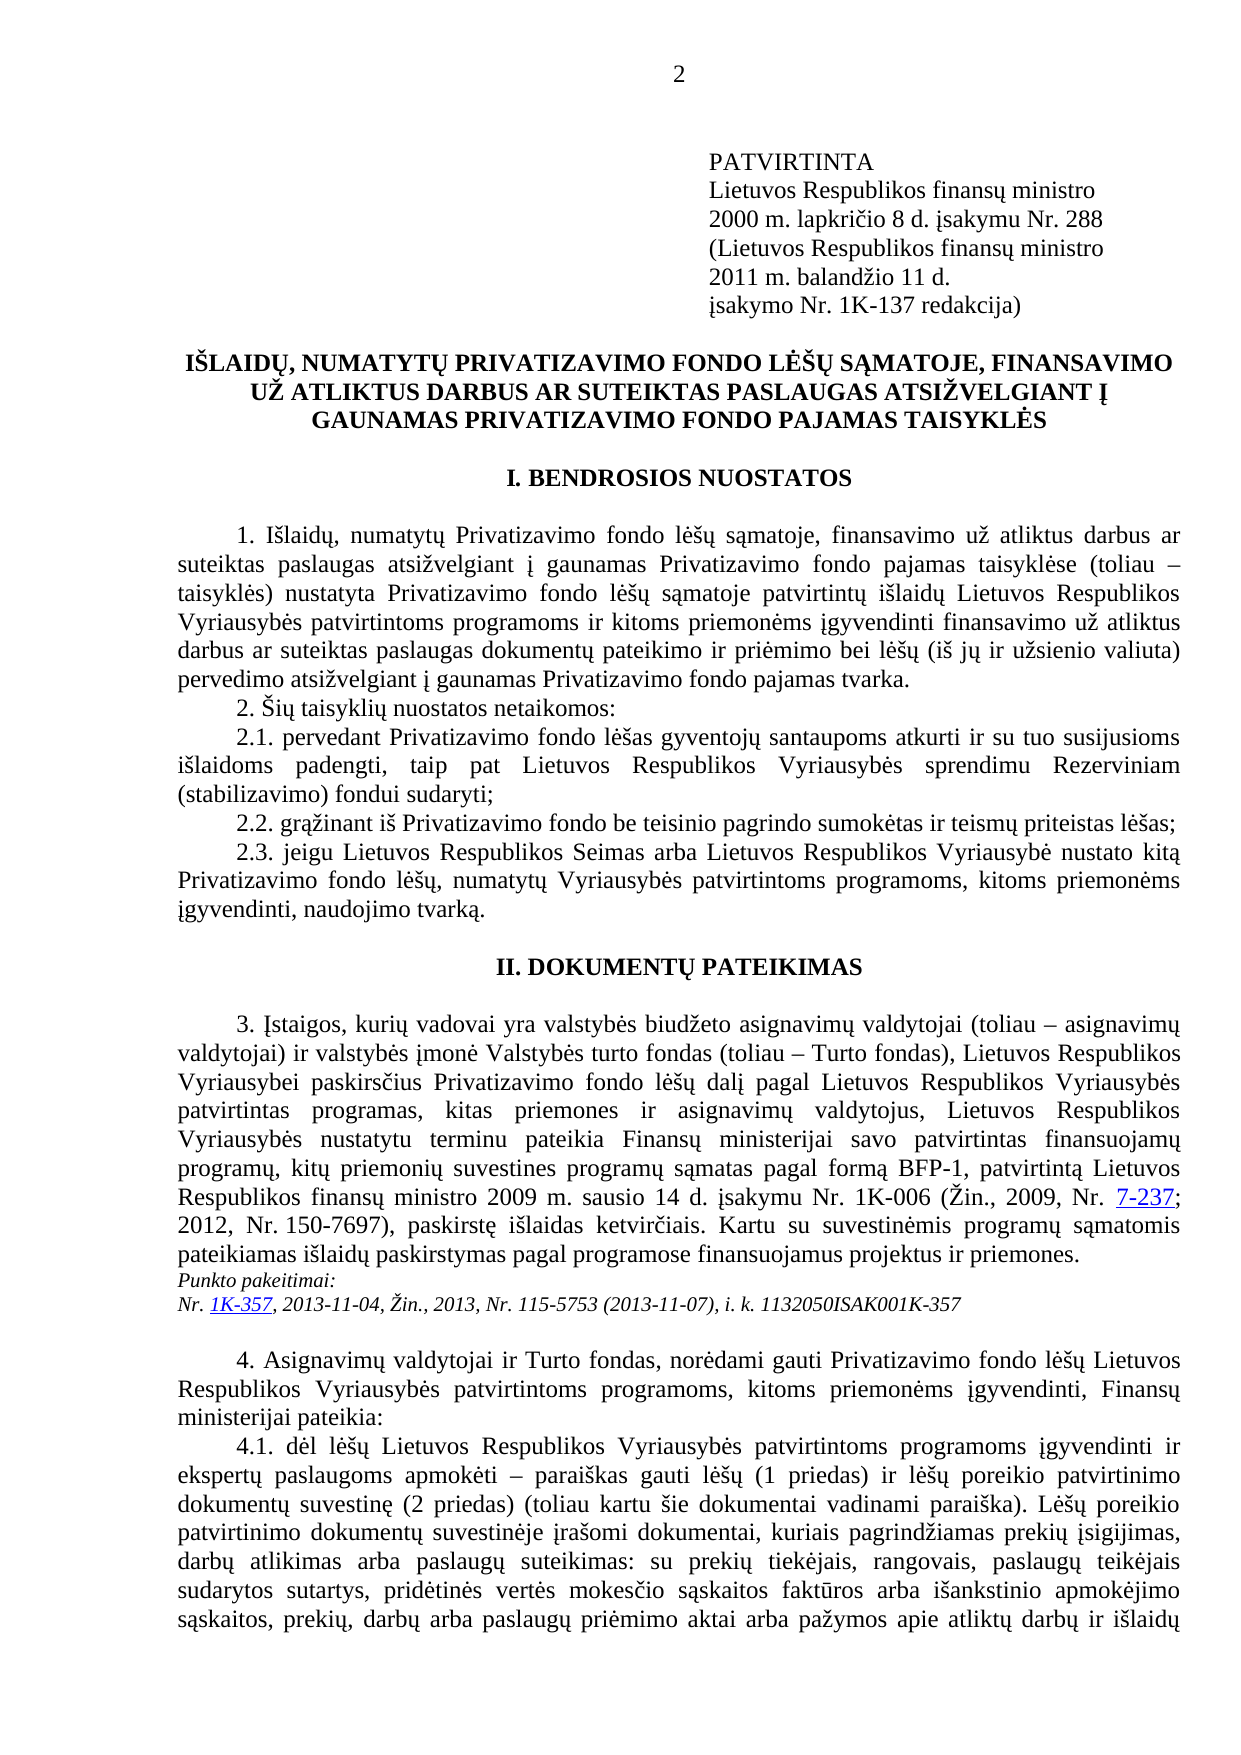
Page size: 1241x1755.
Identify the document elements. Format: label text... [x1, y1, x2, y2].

text 2.2. grąžinant iš Privatizavimo fondo be teisinio pagrindo sumokėtas ir teismų priteistas lėšas; [177, 808, 1181, 837]
text PATVIRTINTA [177, 147, 1181, 176]
text 2.3. jeigu Lietuvos Respublikos Seimas arba Lietuvos Respublikos Vyriausybė nustato kitą Privatizavimo fondo lėšų, numatytų Vyriausybės patvirtintoms programoms, kitoms priemonėms įgyvendinti, naudojimo tvarką. [177, 837, 1181, 923]
text Lietuvos Respublikos finansų ministro [177, 176, 1181, 204]
text 4.1. dėl lėšų Lietuvos Respublikos Vyriausybės patvirtintoms programoms įgyvendinti ir ekspertų paslaugoms apmokėti – paraiškas gauti lėšų (1 priedas) ir lėšų poreikio patvirtinimo dokumentų suvestinę (2 priedas) (toliau kartu šie dokumentai vadinami paraiška). Lėšų poreikio patvirtinimo dokumentų suvestinėje įrašomi dokumentai, kuriais pagrindžiamas prekių įsigijimas, darbų atlikimas arba paslaugų suteikimas: su prekių tiekėjais, rangovais, paslaugų teikėjais sudarytos sutartys, pridėtinės vertės mokesčio sąskaitos faktūros arba išankstinio apmokėjimo sąskaitos, prekių, darbų arba paslaugų priėmimo aktai arba pažymos apie atliktų darbų ir išlaidų [177, 1431, 1181, 1632]
text Punkto pakeitimai: [177, 1268, 1181, 1292]
text II. DOKUMENTŲ PATEIKIMAS [177, 952, 1181, 981]
text 2.1. pervedant Privatizavimo fondo lėšas gyventojų santaupoms atkurti ir su tuo susijusioms išlaidoms padengti, taip pat Lietuvos Respublikos Vyriausybės sprendimu Rezerviniam (stabilizavimo) fondui sudaryti; [177, 722, 1181, 808]
text 2011 m. balandžio 11 d. [177, 262, 1181, 291]
text 2000 m. lapkričio 8 d. įsakymu Nr. 288 [177, 204, 1181, 233]
text 1. Išlaidų, numatytų Privatizavimo fondo lėšų sąmatoje, finansavimo už atliktus darbus ar suteiktas paslaugas atsižvelgiant į gaunamas Privatizavimo fondo pajamas taisyklėse (toliau – taisyklės) nustatyta Privatizavimo fondo lėšų sąmatoje patvirtintų išlaidų Lietuvos Respublikos Vyriausybės patvirtintoms programoms ir kitoms priemonėms įgyvendinti finansavimo už atliktus darbus ar suteiktas paslaugas dokumentų pateikimo ir priėmimo bei lėšų (iš jų ir užsienio valiuta) pervedimo atsižvelgiant į gaunamas Privatizavimo fondo pajamas tvarka. [177, 521, 1181, 693]
text I. BENDROSIOS NUOSTATOS [177, 463, 1181, 492]
text (Lietuvos Respublikos finansų ministro [177, 233, 1181, 262]
text 3. Įstaigos, kurių vadovai yra valstybės biudžeto asignavimų valdytojai (toliau – asignavimų valdytojai) ir valstybės įmonė Valstybės turto fondas (toliau – Turto fondas), Lietuvos Respublikos Vyriausybei paskirsčius Privatizavimo fondo lėšų dalį pagal Lietuvos Respublikos Vyriausybės patvirtintas programas, kitas priemones ir asignavimų valdytojus, Lietuvos Respublikos Vyriausybės nustatytu terminu pateikia Finansų ministerijai savo patvirtintas finansuojamų programų, kitų priemonių suvestines programų sąmatas pagal formą BFP-1, patvirtintą Lietuvos Respublikos finansų ministro 2009 m. sausio 14 d. įsakymu Nr. 1K-006 (Žin., 2009, Nr. 7-237; 2012, Nr. 150-7697), paskirstę išlaidas ketvirčiais. Kartu su suvestinėmis programų sąmatomis pateikiamas išlaidų paskirstymas pagal programose finansuojamus projektus ir priemones. [177, 1009, 1181, 1268]
text 4. Asignavimų valdytojai ir Turto fondas, norėdami gauti Privatizavimo fondo lėšų Lietuvos Respublikos Vyriausybės patvirtintoms programoms, kitoms priemonėms įgyvendinti, Finansų ministerijai pateikia: [177, 1345, 1181, 1431]
text Nr. 1K-357, 2013-11-04, Žin., 2013, Nr. 115-5753 (2013-11-07), i. k. 1132050ISAK001K-357 [177, 1292, 1181, 1316]
text IŠLAIDŲ, NUMATYTŲ PRIVATIZAVIMO FONDO LĖŠŲ SĄMATOJE, FINANSAVIMO UŽ ATLIKTUS DARBUS AR SUTEIKTAS PASLAUGAS ATSIŽVELGIANT Į GAUNAMAS PRIVATIZAVIMO FONDO PAJAMAS TAISYKLĖS [177, 348, 1181, 434]
text 2. Šių taisyklių nuostatos netaikomos: [177, 693, 1181, 722]
text įsakymo Nr. 1K-137 redakcija) [177, 291, 1181, 319]
